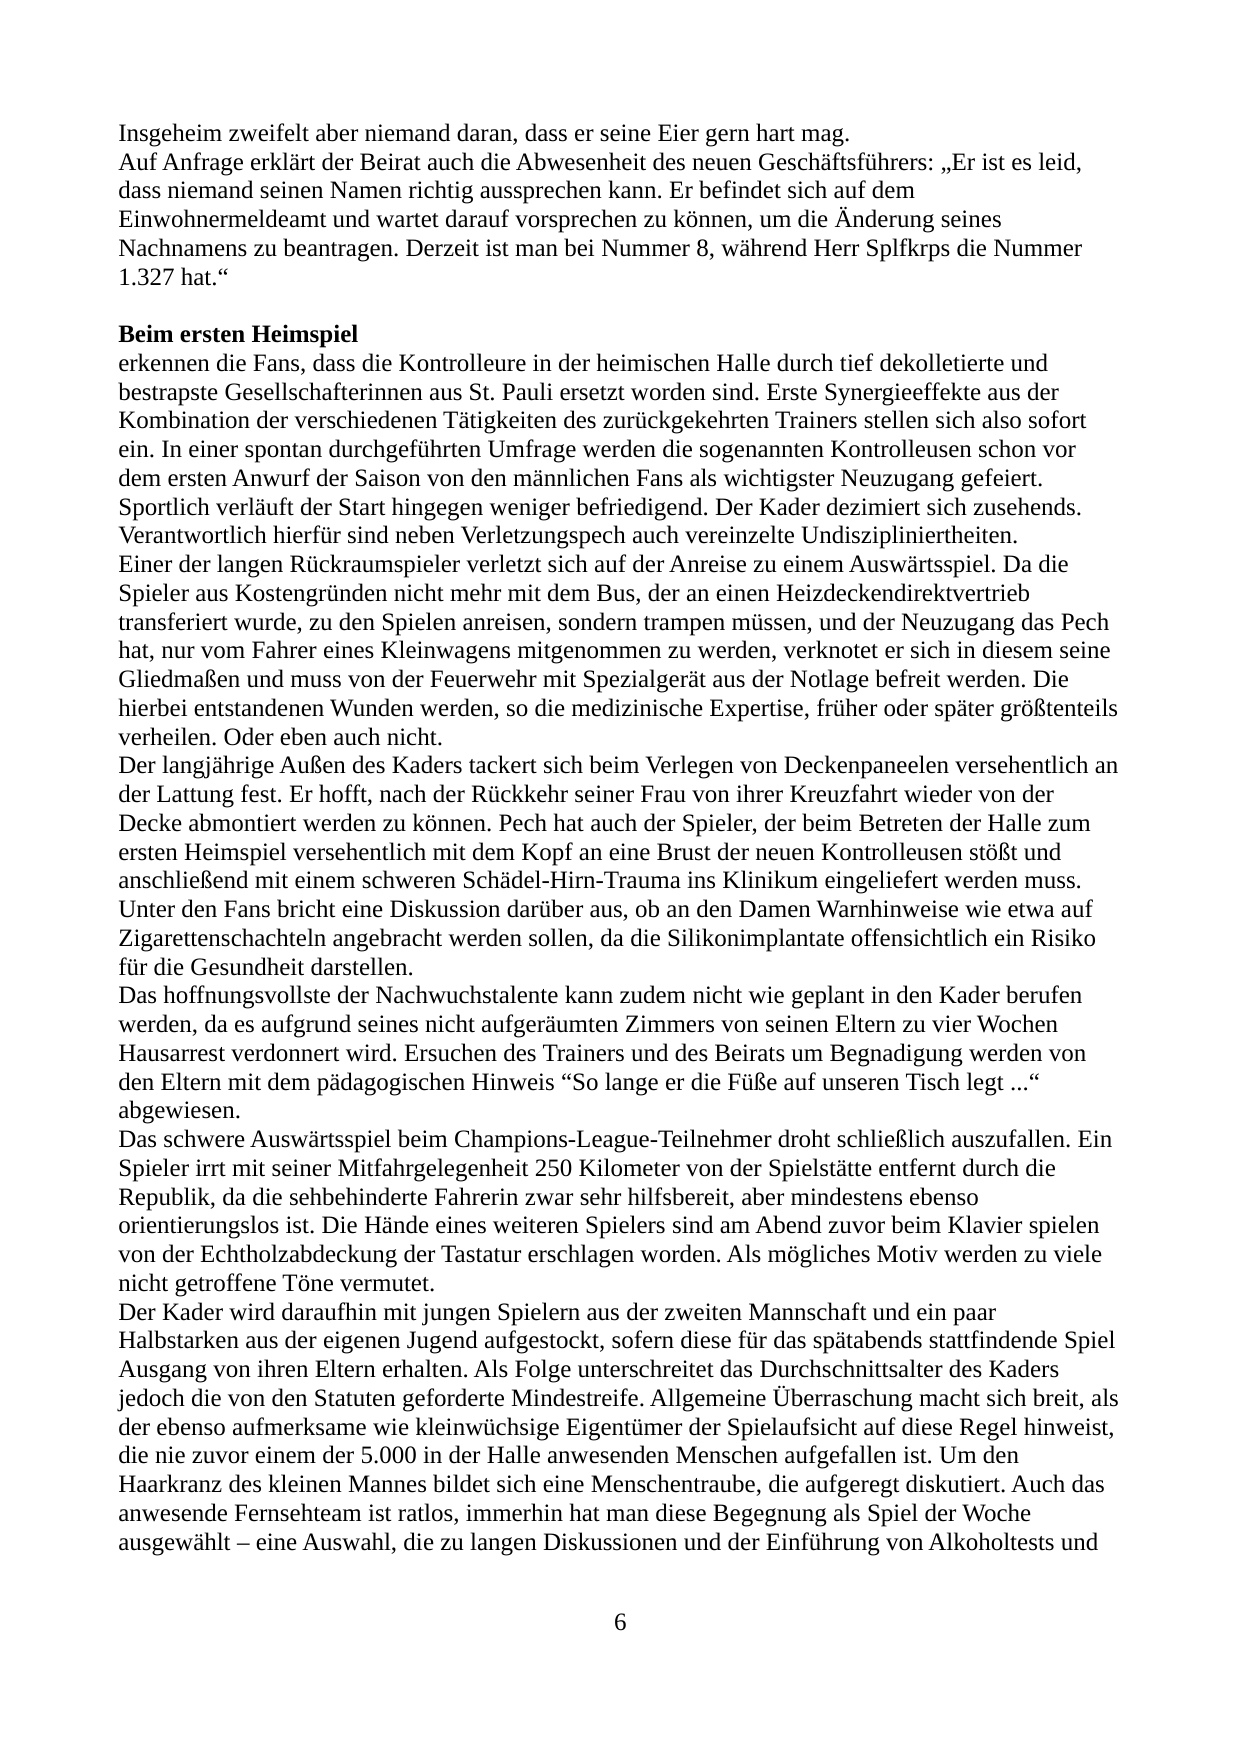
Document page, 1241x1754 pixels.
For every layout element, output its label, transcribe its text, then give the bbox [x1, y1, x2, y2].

text Beim ersten Heimspiel [118, 319, 1122, 348]
text Einer der langen Rückraumspieler verletzt sich auf der Anreise zu einem Auswärtsspiel. Da die Spieler aus Kostengründen nicht mehr mit dem Bus, der an einen Heizdeckendirektvertrieb transferiert wurde, zu den Spielen anreisen, sondern trampen müssen, und der Neuzugang das Pech hat, nur vom Fahrer eines Kleinwagens mitgenommen zu werden, verknotet er sich in diesem seine Gliedmaßen und muss von der Feuerwehr mit Spezialgerät aus der Notlage befreit werden. Die hierbei entstandenen Wunden werden, so die medizinische Expertise, früher oder später größtenteils verheilen. Oder eben auch nicht. [118, 549, 1122, 751]
text erkennen die Fans, dass die Kontrolleure in der heimischen Halle durch tief dekolletierte und bestrapste Gesellschafterinnen aus St. Pauli ersetzt worden sind. Erste Synergieeffekte aus der Kombination der verschiedenen Tätigkeiten des zurückgekehrten Trainers stellen sich also sofort ein. In einer spontan durchgeführten Umfrage werden die sogenannten Kontrolleusen schon vor dem ersten Anwurf der Saison von den männlichen Fans als wichtigster Neuzugang gefeiert. [118, 348, 1122, 492]
text Der langjährige Außen des Kaders tackert sich beim Verlegen von Deckenpaneelen versehentlich an der Lattung fest. Er hofft, nach der Rückkehr seiner Frau von ihrer Kreuzfahrt wieder von der Decke abmontiert werden zu können. Pech hat auch der Spieler, der beim Betreten der Halle zum ersten Heimspiel versehentlich mit dem Kopf an eine Brust der neuen Kontrolleusen stößt und anschließend mit einem schweren Schädel-Hirn-Trauma ins Klinikum eingeliefert werden muss. Unter den Fans bricht eine Diskussion darüber aus, ob an den Damen Warnhinweise wie etwa auf Zigarettenschachteln angebracht werden sollen, da die Silikonimplantate offensichtlich ein Risiko für die Gesundheit darstellen. [118, 751, 1122, 981]
text Das hoffnungsvollste der Nachwuchstalente kann zudem nicht wie geplant in den Kader berufen werden, da es aufgrund seines nicht aufgeräumten Zimmers von seinen Eltern zu vier Wochen Hausarrest verdonnert wird. Ersuchen des Trainers und des Beirats um Begnadigung werden von den Eltern mit dem pädagogischen Hinweis “So lange er die Füße auf unseren Tisch legt ...“ abgewiesen. [118, 981, 1122, 1124]
text Sportlich verläuft der Start hingegen weniger befriedigend. Der Kader dezimiert sich zusehends. Verantwortlich hierfür sind neben Verletzungspech auch vereinzelte Undiszipliniertheiten. [118, 492, 1122, 549]
text Auf Anfrage erklärt der Beirat auch die Abwesenheit des neuen Geschäftsführers: „Er ist es leid, dass niemand seinen Namen richtig aussprechen kann. Er befindet sich auf dem Einwohnermeldeamt und wartet darauf vorsprechen zu können, um die Änderung seines Nachnamens zu beantragen. Derzeit ist man bei Nummer 8, während Herr Splfkrps die Nummer 1.327 hat.“ [118, 147, 1122, 291]
text Das schwere Auswärtsspiel beim Champions-League-Teilnehmer droht schließlich auszufallen. Ein Spieler irrt mit seiner Mitfahrgelegenheit 250 Kilometer von der Spielstätte entfernt durch die Republik, da die sehbehinderte Fahrerin zwar sehr hilfsbereit, aber mindestens ebenso orientierungslos ist. Die Hände eines weiteren Spielers sind am Abend zuvor beim Klavier spielen von der Echtholzabdeckung der Tastatur erschlagen worden. Als mögliches Motiv werden zu viele nicht getroffene Töne vermutet. [118, 1124, 1122, 1297]
text Insgeheim zweifelt aber niemand daran, dass er seine Eier gern hart mag. [118, 118, 1122, 147]
text Der Kader wird daraufhin mit jungen Spielern aus der zweiten Mannschaft und ein paar Halbstarken aus der eigenen Jugend aufgestockt, sofern diese für das spätabends stattfindende Spiel Ausgang von ihren Eltern erhalten. Als Folge unterschreitet das Durchschnittsalter des Kaders jedoch die von den Statuten geforderte Mindestreife. Allgemeine Überraschung macht sich breit, als der ebenso aufmerksame wie kleinwüchsige Eigentümer der Spielaufsicht auf diese Regel hinweist, die nie zuvor einem der 5.000 in der Halle anwesenden Menschen aufgefallen ist. Um den Haarkranz des kleinen Mannes bildet sich eine Menschentraube, die aufgeregt diskutiert. Auch das anwesende Fernsehteam ist ratlos, immerhin hat man diese Begegnung als Spiel der Woche ausgewählt – eine Auswahl, die zu langen Diskussionen und der Einführung von Alkoholtests und [118, 1297, 1122, 1556]
